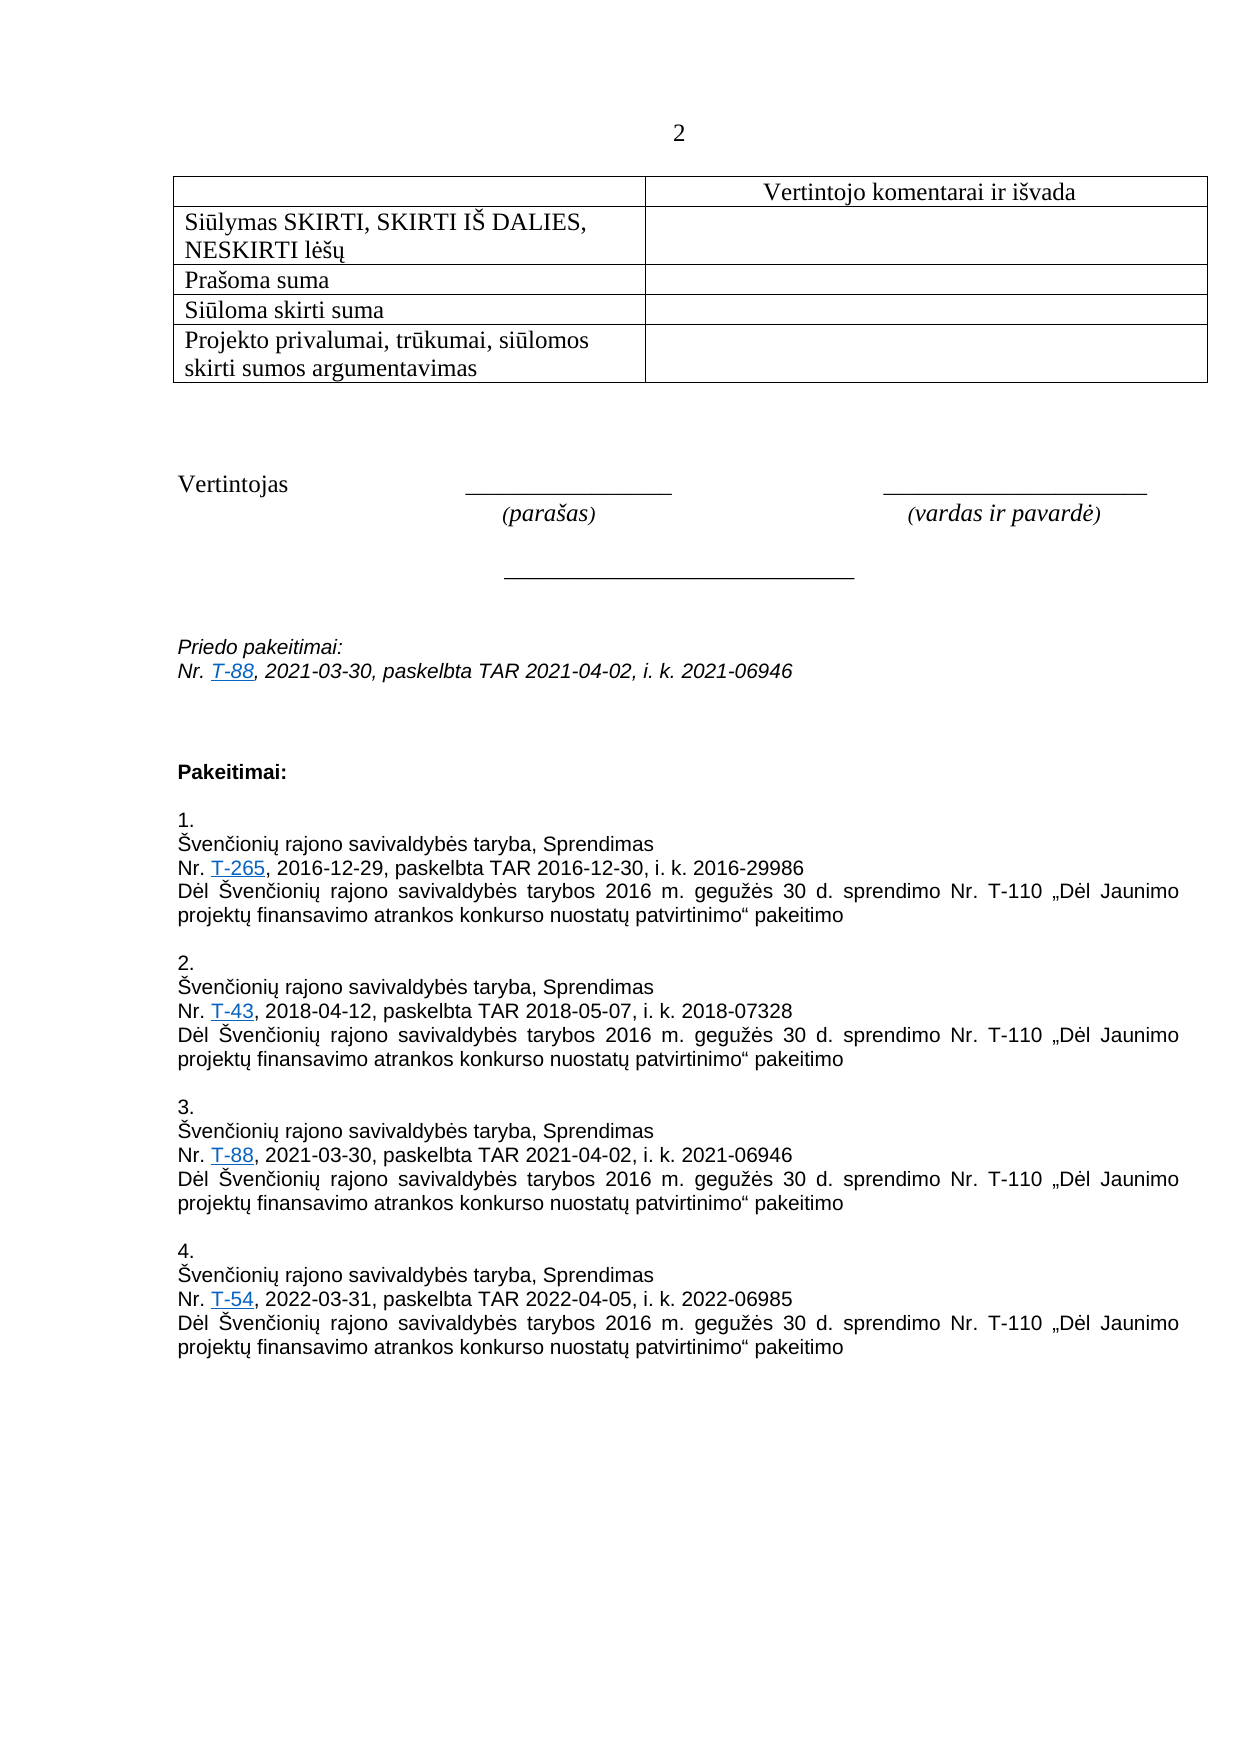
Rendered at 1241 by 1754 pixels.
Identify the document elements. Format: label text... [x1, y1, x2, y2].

table_header Vertintojo komentarai ir išvada [646, 177, 1207, 206]
text Švenčionių rajono savivaldybės taryba, Sprendimas [177, 831, 1181, 855]
text Švenčionių rajono savivaldybės taryba, Sprendimas [177, 1263, 1181, 1287]
text Dėl Švenčionių rajono savivaldybės tarybos 2016 m. gegužės 30 d. sprendimo Nr. T-110 „Dėl Jaunimo projektų finansavimo atrankos konkurso nuostatų patvirtinimo“ pakeitimo [177, 1167, 1181, 1215]
text Priedo pakeitimai: [177, 635, 1181, 659]
table_cell Projekto privalumai, trūkumai, siūlomos skirti sumos argumentavimas [174, 325, 645, 382]
text Dėl Švenčionių rajono savivaldybės tarybos 2016 m. gegužės 30 d. sprendimo Nr. T-110 „Dėl Jaunimo projektų finansavimo atrankos konkurso nuostatų patvirtinimo“ pakeitimo [177, 879, 1181, 927]
text Vertintojas __________________ _______________________ [177, 469, 1181, 498]
text Švenčionių rajono savivaldybės taryba, Sprendimas [177, 1119, 1181, 1143]
text Pakeitimai: [177, 759, 1181, 783]
text 3. [177, 1095, 1181, 1119]
text (parašas) (vardas ir pavardė) [177, 498, 1181, 527]
text ____________________________ [177, 553, 1181, 582]
text Nr. T-88, 2021-03-30, paskelbta TAR 2021-04-02, i. k. 2021-06946 [177, 659, 1181, 683]
table_cell [646, 325, 1207, 382]
table_cell [646, 295, 1207, 324]
text 1. [177, 807, 1181, 831]
table_header [174, 177, 645, 206]
text Švenčionių rajono savivaldybės taryba, Sprendimas [177, 975, 1181, 999]
text Dėl Švenčionių rajono savivaldybės tarybos 2016 m. gegužės 30 d. sprendimo Nr. T-110 „Dėl Jaunimo projektų finansavimo atrankos konkurso nuostatų patvirtinimo“ pakeitimo [177, 1311, 1181, 1358]
text Nr. T-88, 2021-03-30, paskelbta TAR 2021-04-02, i. k. 2021-06946 [177, 1143, 1181, 1167]
text Nr. T-43, 2018-04-12, paskelbta TAR 2018-05-07, i. k. 2018-07328 [177, 999, 1181, 1023]
table_cell [646, 207, 1207, 264]
text Nr. T-265, 2016-12-29, paskelbta TAR 2016-12-30, i. k. 2016-29986 [177, 855, 1181, 879]
table_cell [646, 265, 1207, 294]
table_cell Siūloma skirti suma [174, 295, 645, 324]
text 2. [177, 951, 1181, 975]
text Nr. T-54, 2022-03-31, paskelbta TAR 2022-04-05, i. k. 2022-06985 [177, 1287, 1181, 1311]
text 4. [177, 1239, 1181, 1263]
table_cell Prašoma suma [174, 265, 645, 294]
table_cell Siūlymas SKIRTI, SKIRTI IŠ DALIES, NESKIRTI lėšų [174, 207, 645, 264]
text Dėl Švenčionių rajono savivaldybės tarybos 2016 m. gegužės 30 d. sprendimo Nr. T-110 „Dėl Jaunimo projektų finansavimo atrankos konkurso nuostatų patvirtinimo“ pakeitimo [177, 1023, 1181, 1071]
